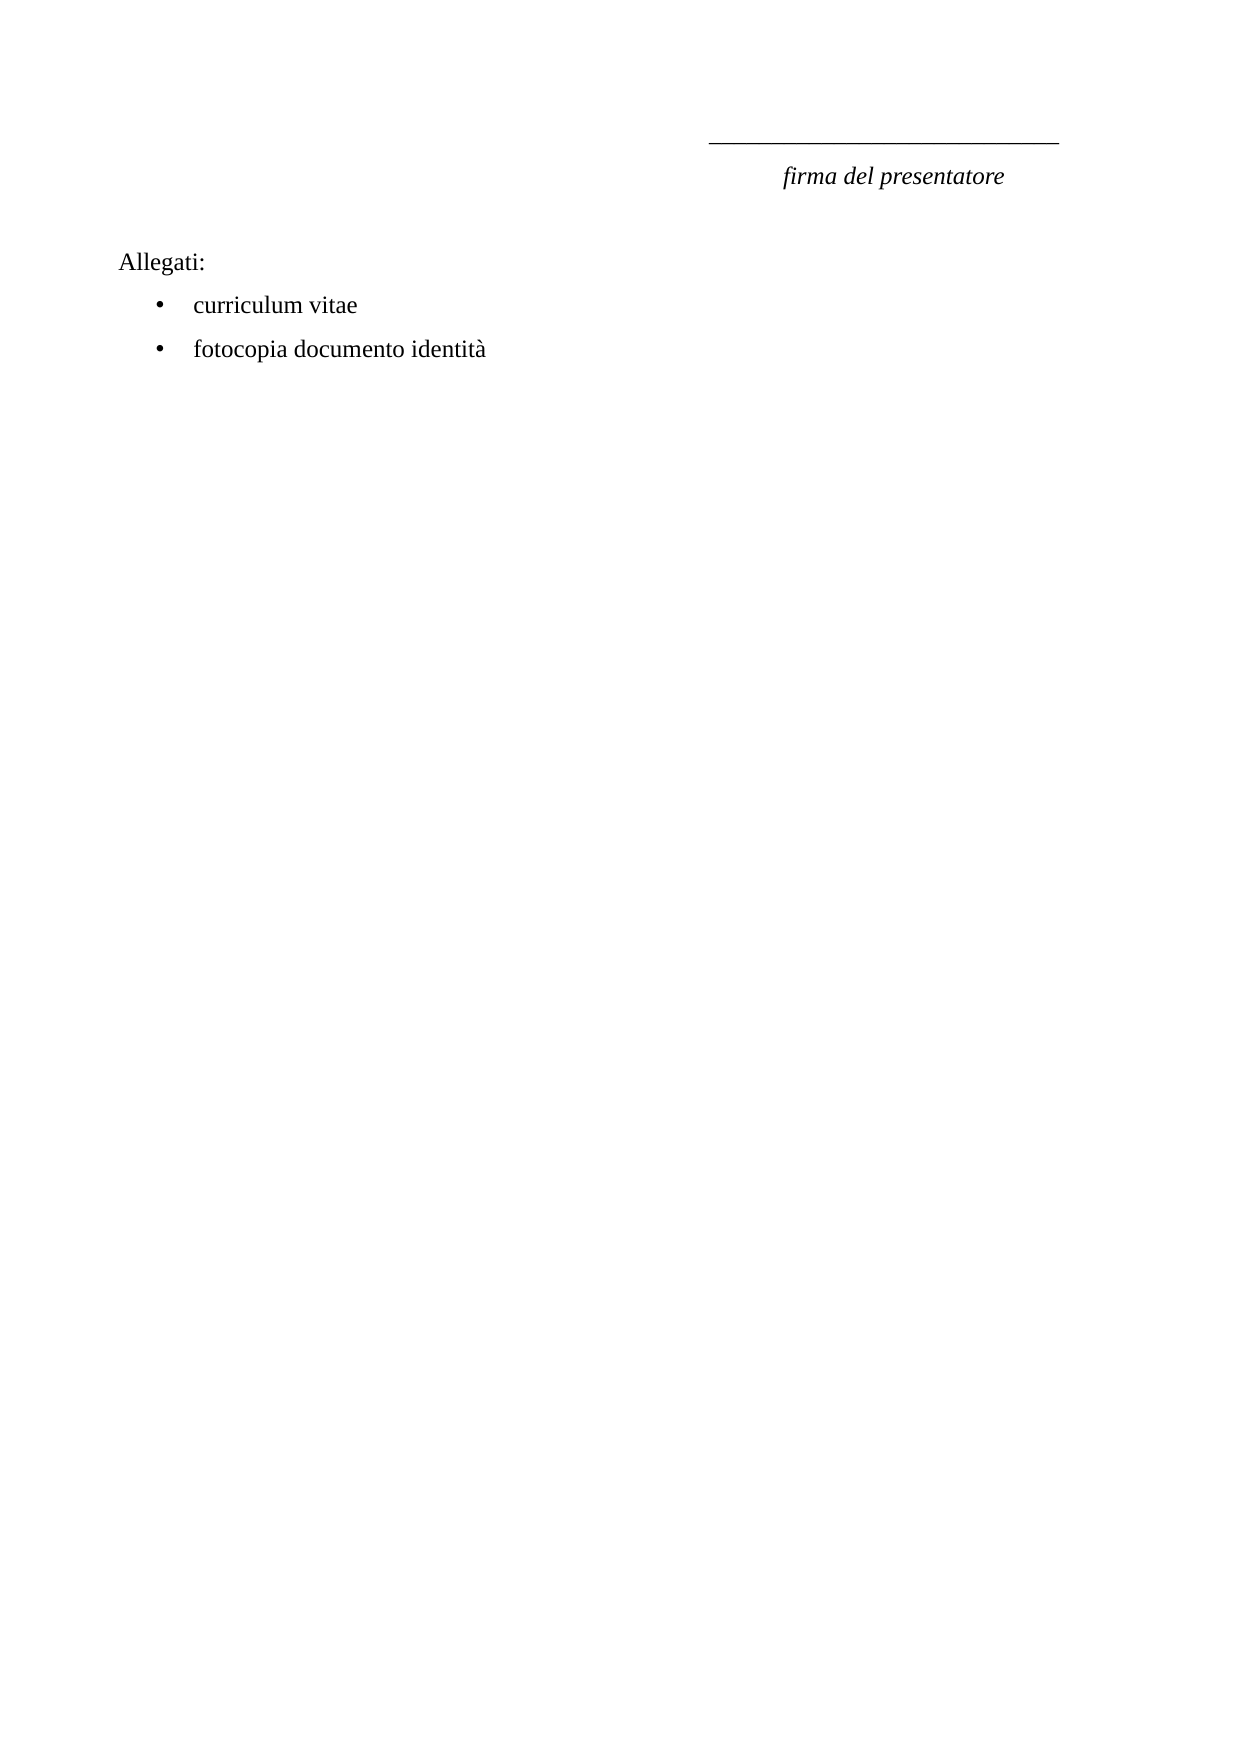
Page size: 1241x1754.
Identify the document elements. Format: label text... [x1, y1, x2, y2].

text firma del presentatore [118, 161, 1122, 190]
text ____________________________ [118, 118, 1122, 147]
text Allegati: [118, 247, 1122, 276]
list fotocopia documento identità [156, 334, 1122, 362]
list curriculum vitae [156, 291, 1122, 319]
